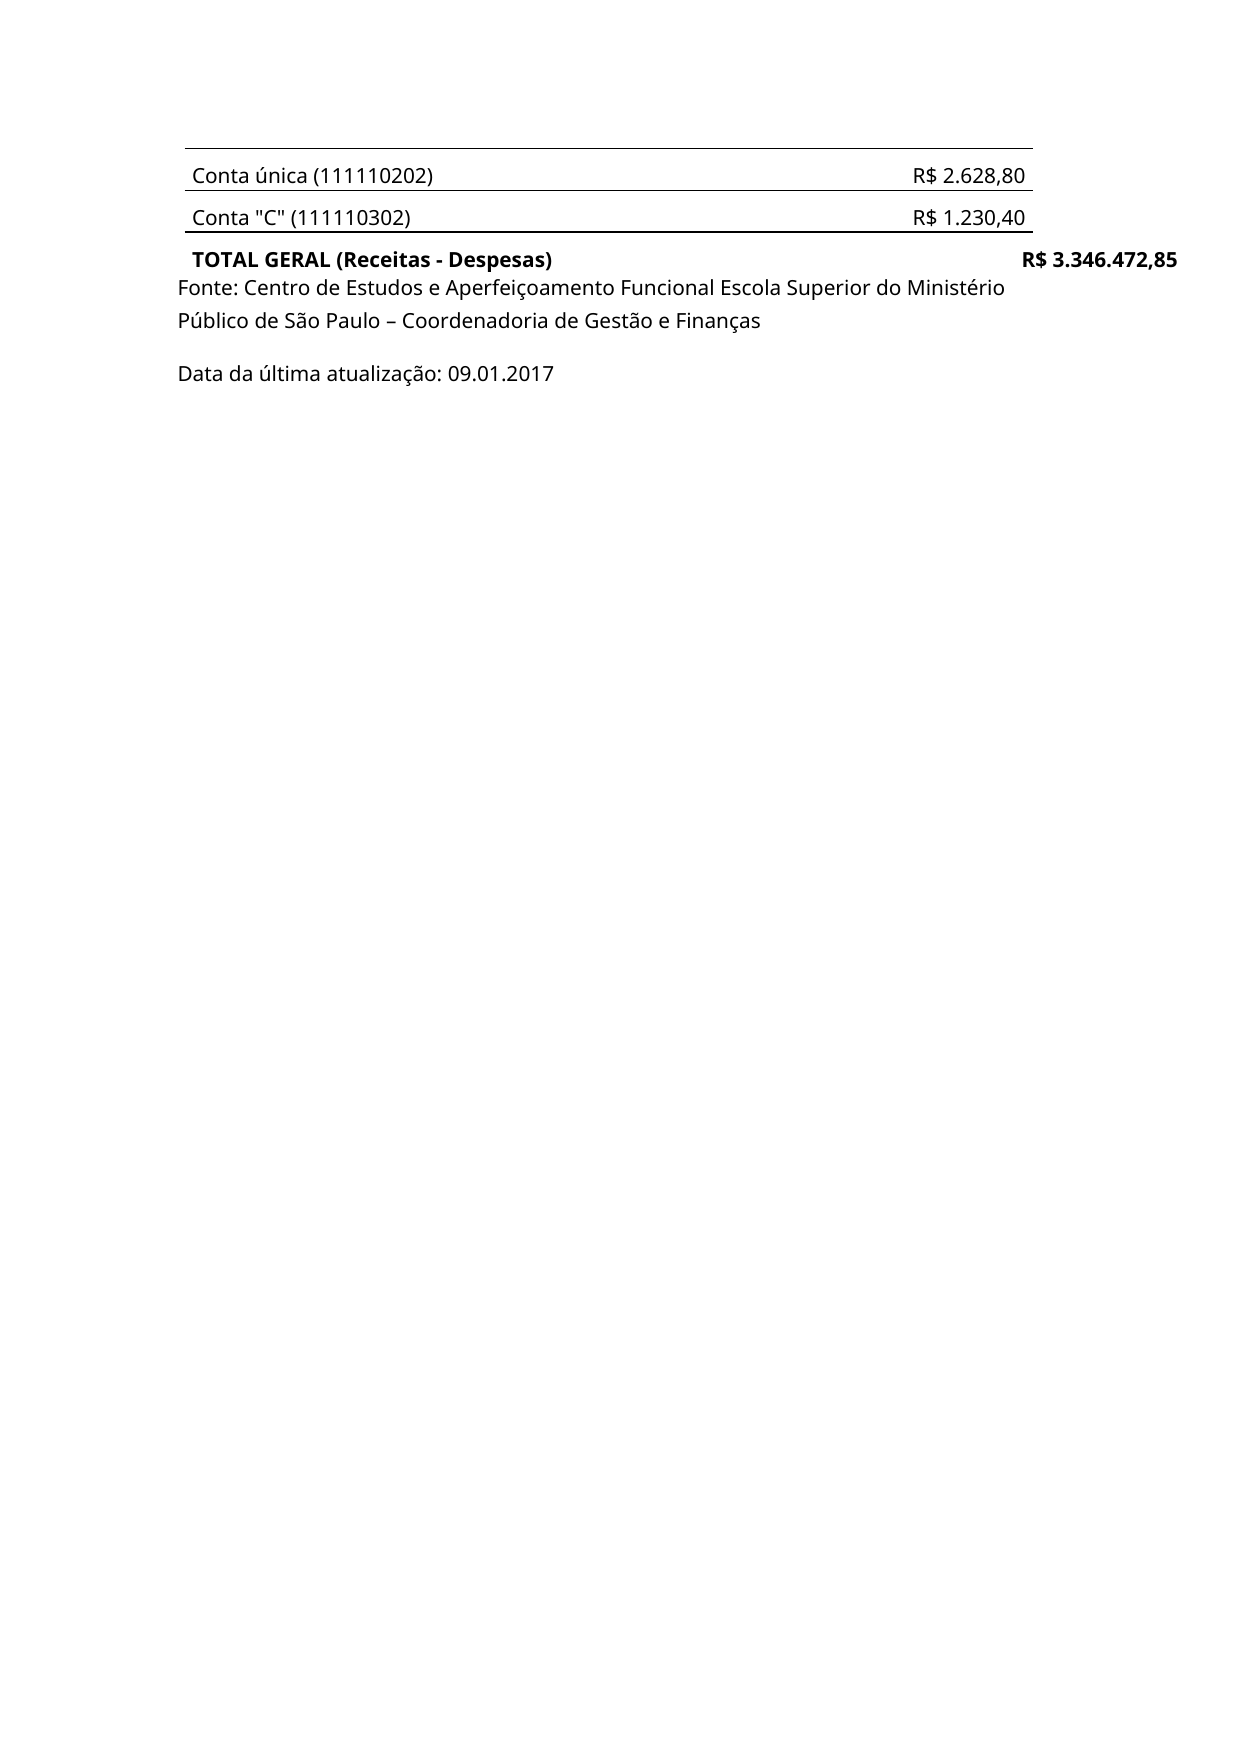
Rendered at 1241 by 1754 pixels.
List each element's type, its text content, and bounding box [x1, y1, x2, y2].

table_cell Conta única (111110202) [185, 149, 881, 189]
table_cell [1033, 148, 1185, 189]
table_cell R$ 1.230,40 [881, 191, 1033, 231]
table_cell Conta "C" (111110302) [185, 191, 881, 231]
table_cell R$ 3.346.472,85 [1033, 231, 1185, 273]
table_cell R$ 2.628,80 [881, 149, 1033, 189]
table_cell [881, 233, 1033, 273]
table_cell TOTAL GERAL (Receitas - Despesas) [185, 233, 881, 273]
text Fonte: Centro de Estudos e Aperfeiçoamento Funcional Escola Superior do Ministério Público de São Paulo – Coordenadoria de Gestão e Finanças [177, 273, 1063, 334]
table_cell [1033, 190, 1185, 231]
text Data da última atualização: 09.01.2017 [177, 359, 1063, 388]
